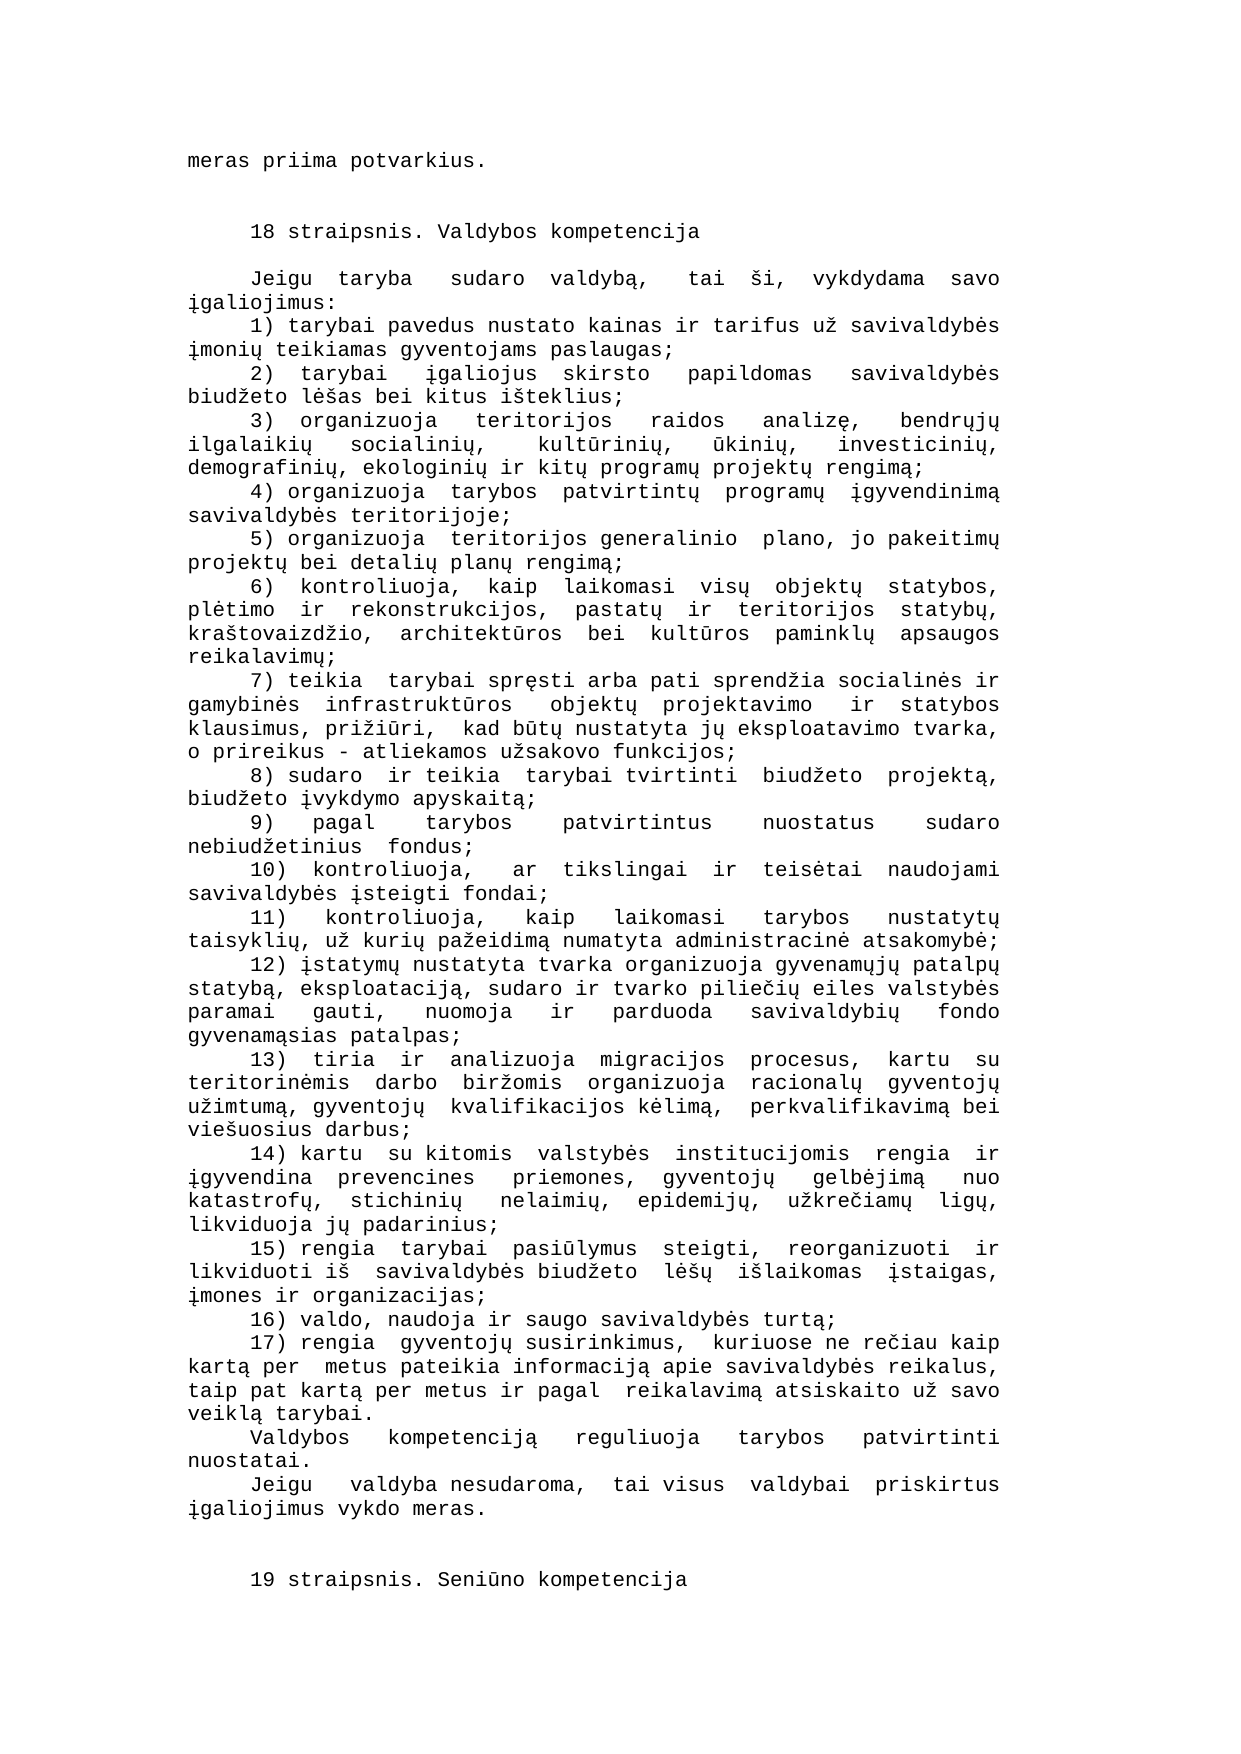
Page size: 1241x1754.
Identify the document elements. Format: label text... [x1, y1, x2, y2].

text įgaliojimus: [187, 292, 1053, 316]
text likviduoti iš savivaldybės biudžeto lėšų išlaikomas įstaigas, [187, 1261, 1053, 1285]
text klausimus, prižiūri, kad būtų nustatyta jų eksploatavimo tvarka, [187, 717, 1053, 741]
text demografinių, ekologinių ir kitų programų projektų rengimą; [187, 457, 1053, 481]
text statybą, eksploataciją, sudaro ir tvarko piliečių eiles valstybės [187, 978, 1053, 1001]
text 2) tarybai įgaliojus skirsto papildomas savivaldybės [187, 363, 1053, 386]
text paramai gauti, nuomoja ir parduoda savivaldybių fondo [187, 1001, 1053, 1025]
text 5) organizuoja teritorijos generalinio plano, jo pakeitimų [187, 528, 1053, 552]
text 16) valdo, naudoja ir saugo savivaldybės turtą; [187, 1309, 1053, 1332]
text savivaldybės teritorijoje; [187, 505, 1053, 528]
text biudžeto įvykdymo apyskaitą; [187, 788, 1053, 812]
text 4) organizuoja tarybos patvirtintų programų įgyvendinimą [187, 481, 1053, 505]
text gamybinės infrastruktūros objektų projektavimo ir statybos [187, 694, 1053, 717]
text reikalavimų; [187, 647, 1053, 670]
text biudžeto lėšas bei kitus išteklius; [187, 386, 1053, 410]
text 7) teikia tarybai spręsti arba pati sprendžia socialinės ir [187, 670, 1053, 694]
text 14) kartu su kitomis valstybės institucijomis rengia ir [187, 1143, 1053, 1167]
text įmonių teikiamas gyventojams paslaugas; [187, 339, 1053, 363]
text 9) pagal tarybos patvirtintus nuostatus sudaro [187, 812, 1053, 836]
text nebiudžetinius fondus; [187, 836, 1053, 859]
text 6) kontroliuoja, kaip laikomasi visų objektų statybos, [187, 576, 1053, 599]
text 15) rengia tarybai pasiūlymus steigti, reorganizuoti ir [187, 1238, 1053, 1261]
text teritorinėmis darbo biržomis organizuoja racionalų gyventojų [187, 1072, 1053, 1096]
text viešuosius darbus; [187, 1119, 1053, 1143]
text kartą per metus pateikia informaciją apie savivaldybės reikalus, [187, 1356, 1053, 1379]
text plėtimo ir rekonstrukcijos, pastatų ir teritorijos statybų, [187, 599, 1053, 623]
text katastrofų, stichinių nelaimių, epidemijų, užkrečiamų ligų, [187, 1190, 1053, 1214]
text 11) kontroliuoja, kaip laikomasi tarybos nustatytų [187, 907, 1053, 930]
text nuostatai. [187, 1451, 1053, 1474]
text ilgalaikių socialinių, kultūrinių, ūkinių, investicinių, [187, 434, 1053, 457]
text 19 straipsnis. Seniūno kompetencija [187, 1569, 1053, 1592]
text Jeigu taryba sudaro valdybą, tai ši, vykdydama savo [187, 268, 1053, 292]
text įgyvendina prevencines priemones, gyventojų gelbėjimą nuo [187, 1167, 1053, 1190]
text 8) sudaro ir teikia tarybai tvirtinti biudžeto projektą, [187, 765, 1053, 788]
text kraštovaizdžio, architektūros bei kultūros paminklų apsaugos [187, 623, 1053, 647]
text o prireikus - atliekamos užsakovo funkcijos; [187, 741, 1053, 765]
text 18 straipsnis. Valdybos kompetencija [187, 221, 1053, 244]
text veiklą tarybai. [187, 1403, 1053, 1427]
text Valdybos kompetenciją reguliuoja tarybos patvirtinti [187, 1427, 1053, 1451]
text meras priima potvarkius. [187, 150, 1053, 174]
text Jeigu valdyba nesudaroma, tai visus valdybai priskirtus [187, 1474, 1053, 1498]
text 3) organizuoja teritorijos raidos analizę, bendrųjų [187, 410, 1053, 434]
text 12) įstatymų nustatyta tvarka organizuoja gyvenamųjų patalpų [187, 954, 1053, 978]
text taip pat kartą per metus ir pagal reikalavimą atsiskaito už savo [187, 1379, 1053, 1403]
text likviduoja jų padarinius; [187, 1214, 1053, 1238]
text 1) tarybai pavedus nustato kainas ir tarifus už savivaldybės [187, 316, 1053, 339]
text projektų bei detalių planų rengimą; [187, 552, 1053, 576]
text 10) kontroliuoja, ar tikslingai ir teisėtai naudojami [187, 859, 1053, 883]
text užimtumą, gyventojų kvalifikacijos kėlimą, perkvalifikavimą bei [187, 1096, 1053, 1119]
text 13) tiria ir analizuoja migracijos procesus, kartu su [187, 1048, 1053, 1072]
text gyvenamąsias patalpas; [187, 1025, 1053, 1048]
text savivaldybės įsteigti fondai; [187, 883, 1053, 907]
text įgaliojimus vykdo meras. [187, 1498, 1053, 1521]
text taisyklių, už kurių pažeidimą numatyta administracinė atsakomybė; [187, 930, 1053, 954]
text įmones ir organizacijas; [187, 1285, 1053, 1309]
text 17) rengia gyventojų susirinkimus, kuriuose ne rečiau kaip [187, 1332, 1053, 1356]
